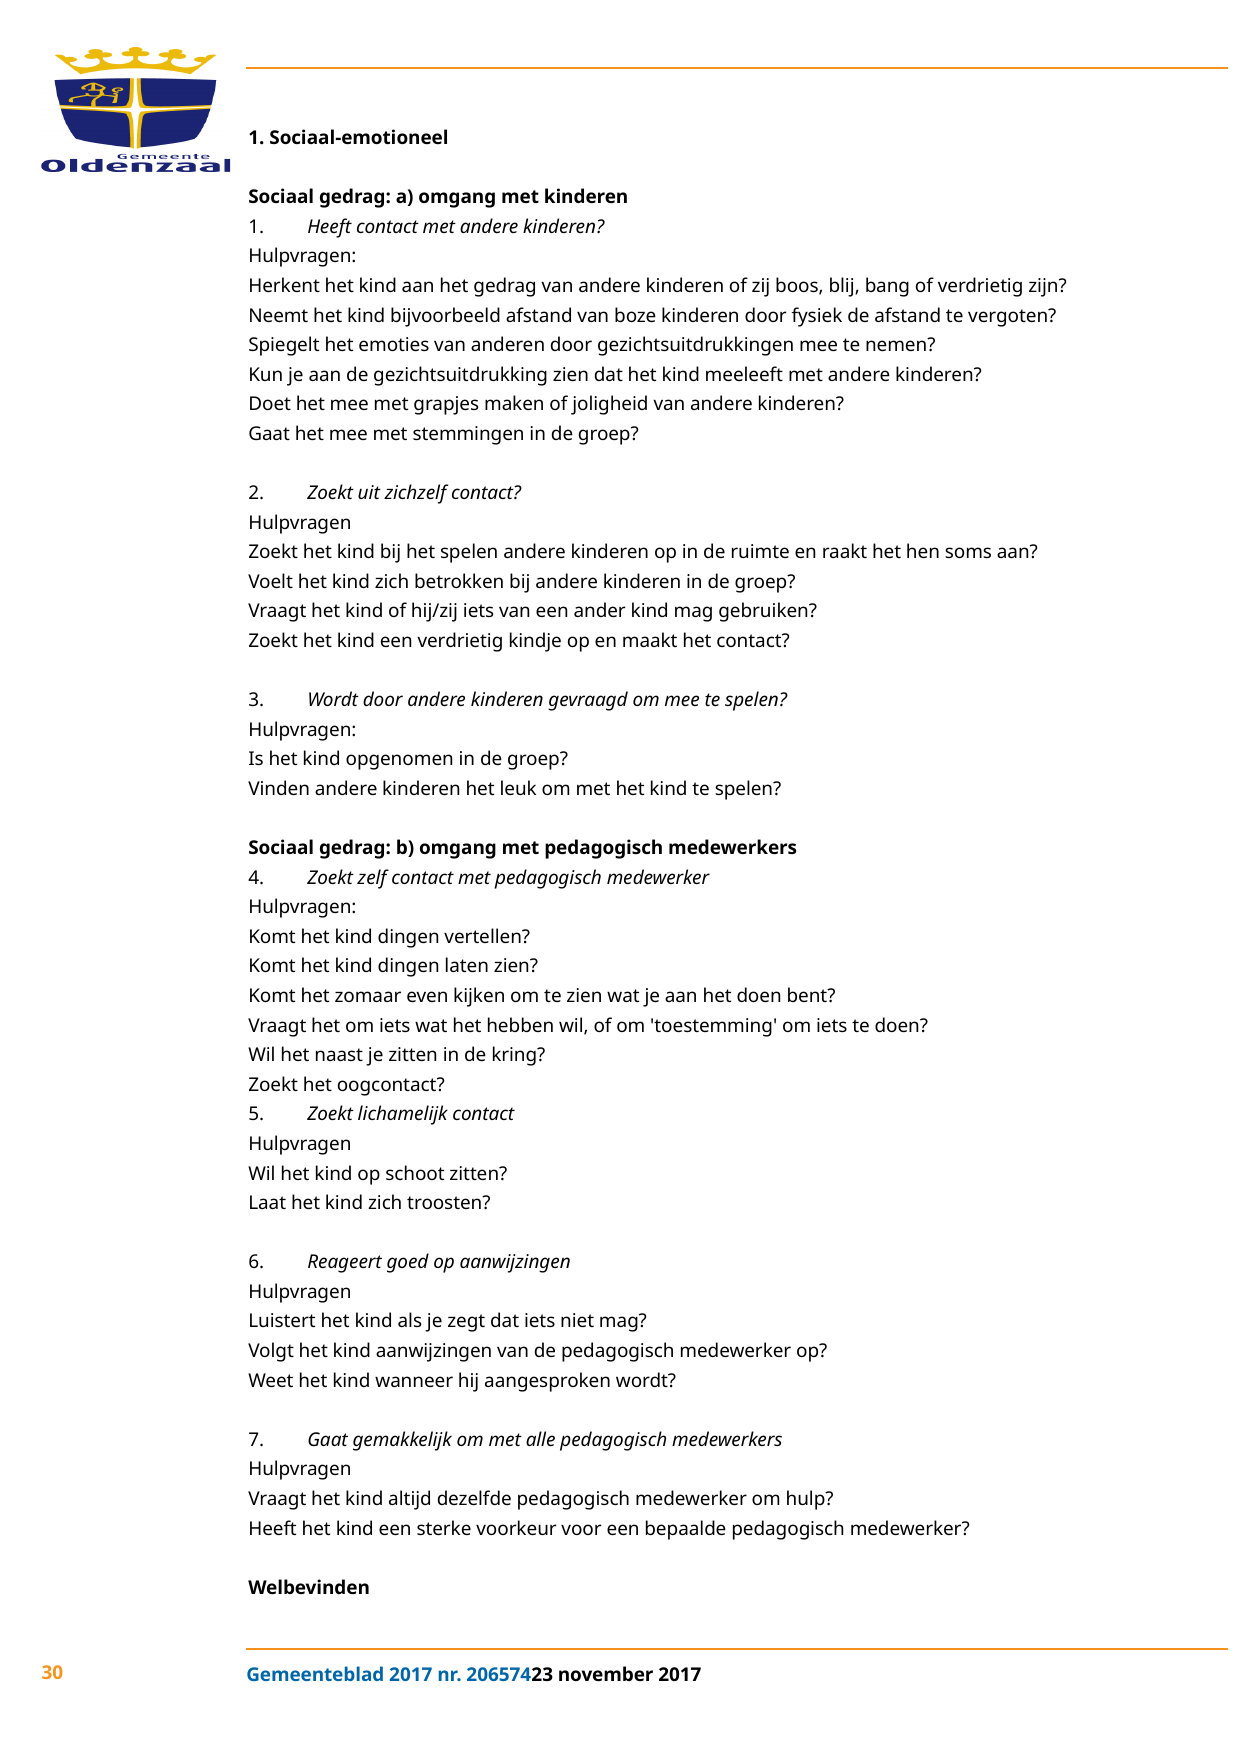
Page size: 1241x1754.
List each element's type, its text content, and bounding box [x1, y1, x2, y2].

text Spiegelt het emoties van anderen door gezichtsuitdrukkingen mee te nemen? [248, 331, 1152, 357]
text Weet het kind wanneer hij aangesproken wordt? [248, 1367, 1152, 1393]
text Is het kind opgenomen in de groep? [248, 746, 1152, 771]
text Hulpvragen: [248, 243, 1152, 268]
text Hulpvragen [248, 1130, 1152, 1156]
text Hulpvragen [248, 509, 1152, 535]
list Gaat gemakkelijk om met alle pedagogisch medewerkers [248, 1426, 1152, 1452]
text Hulpvragen [248, 1278, 1152, 1304]
text 1. Sociaal-emotioneel [248, 124, 1152, 150]
text Hulpvragen: [248, 716, 1152, 742]
text Komt het kind dingen laten zien? [248, 953, 1152, 978]
list Wordt door andere kinderen gevraagd om mee te spelen? [248, 686, 1152, 712]
text Zoekt het oogcontact? [248, 1071, 1152, 1097]
text Doet het mee met grapjes maken of joligheid van andere kinderen? [248, 391, 1152, 416]
picture [41, 47, 231, 172]
list Zoekt zelf contact met pedagogisch medewerker [248, 864, 1152, 890]
text Hulpvragen: [248, 893, 1152, 919]
list Reageert goed op aanwijzingen [248, 1248, 1152, 1274]
text Zoekt het kind een verdrietig kindje op en maakt het contact? [248, 627, 1152, 653]
text Welbevinden [248, 1574, 1152, 1600]
text Voelt het kind zich betrokken bij andere kinderen in de groep? [248, 568, 1152, 594]
text Komt het zomaar even kijken om te zien wat je aan het doen bent? [248, 982, 1152, 1008]
text Laat het kind zich troosten? [248, 1189, 1152, 1215]
text Wil het naast je zitten in de kring? [248, 1041, 1152, 1067]
list Zoekt uit zichzelf contact? [248, 479, 1152, 505]
text Vraagt het kind of hij/zij iets van een ander kind mag gebruiken? [248, 598, 1152, 623]
text Vraagt het om iets wat het hebben wil, of om 'toestemming' om iets te doen? [248, 1012, 1152, 1038]
text Zoekt het kind bij het spelen andere kinderen op in de ruimte en raakt het hen soms aan? [248, 538, 1152, 564]
text Kun je aan de gezichtsuitdrukking zien dat het kind meeleeft met andere kinderen? [248, 361, 1152, 387]
text Neemt het kind bijvoorbeeld afstand van boze kinderen door fysiek de afstand te vergoten? [248, 302, 1152, 328]
text Sociaal gedrag: b) omgang met pedagogisch medewerkers [248, 834, 1152, 860]
text Vinden andere kinderen het leuk om met het kind te spelen? [248, 775, 1152, 801]
text Volgt het kind aanwijzingen van de pedagogisch medewerker op? [248, 1337, 1152, 1363]
text Sociaal gedrag: a) omgang met kinderen [248, 183, 1152, 209]
text Komt het kind dingen vertellen? [248, 923, 1152, 949]
text Wil het kind op schoot zitten? [248, 1160, 1152, 1186]
text Luistert het kind als je zegt dat iets niet mag? [248, 1308, 1152, 1333]
text Hulpvragen [248, 1456, 1152, 1481]
text Vraagt het kind altijd dezelfde pedagogisch medewerker om hulp? [248, 1485, 1152, 1511]
list Heeft contact met andere kinderen? [248, 213, 1152, 239]
list Zoekt lichamelijk contact [248, 1101, 1152, 1126]
text Heeft het kind een sterke voorkeur voor een bepaalde pedagogisch medewerker? [248, 1515, 1152, 1541]
text Gaat het mee met stemmingen in de groep? [248, 420, 1152, 446]
text Herkent het kind aan het gedrag van andere kinderen of zij boos, blij, bang of verdrietig zijn? [248, 272, 1152, 298]
